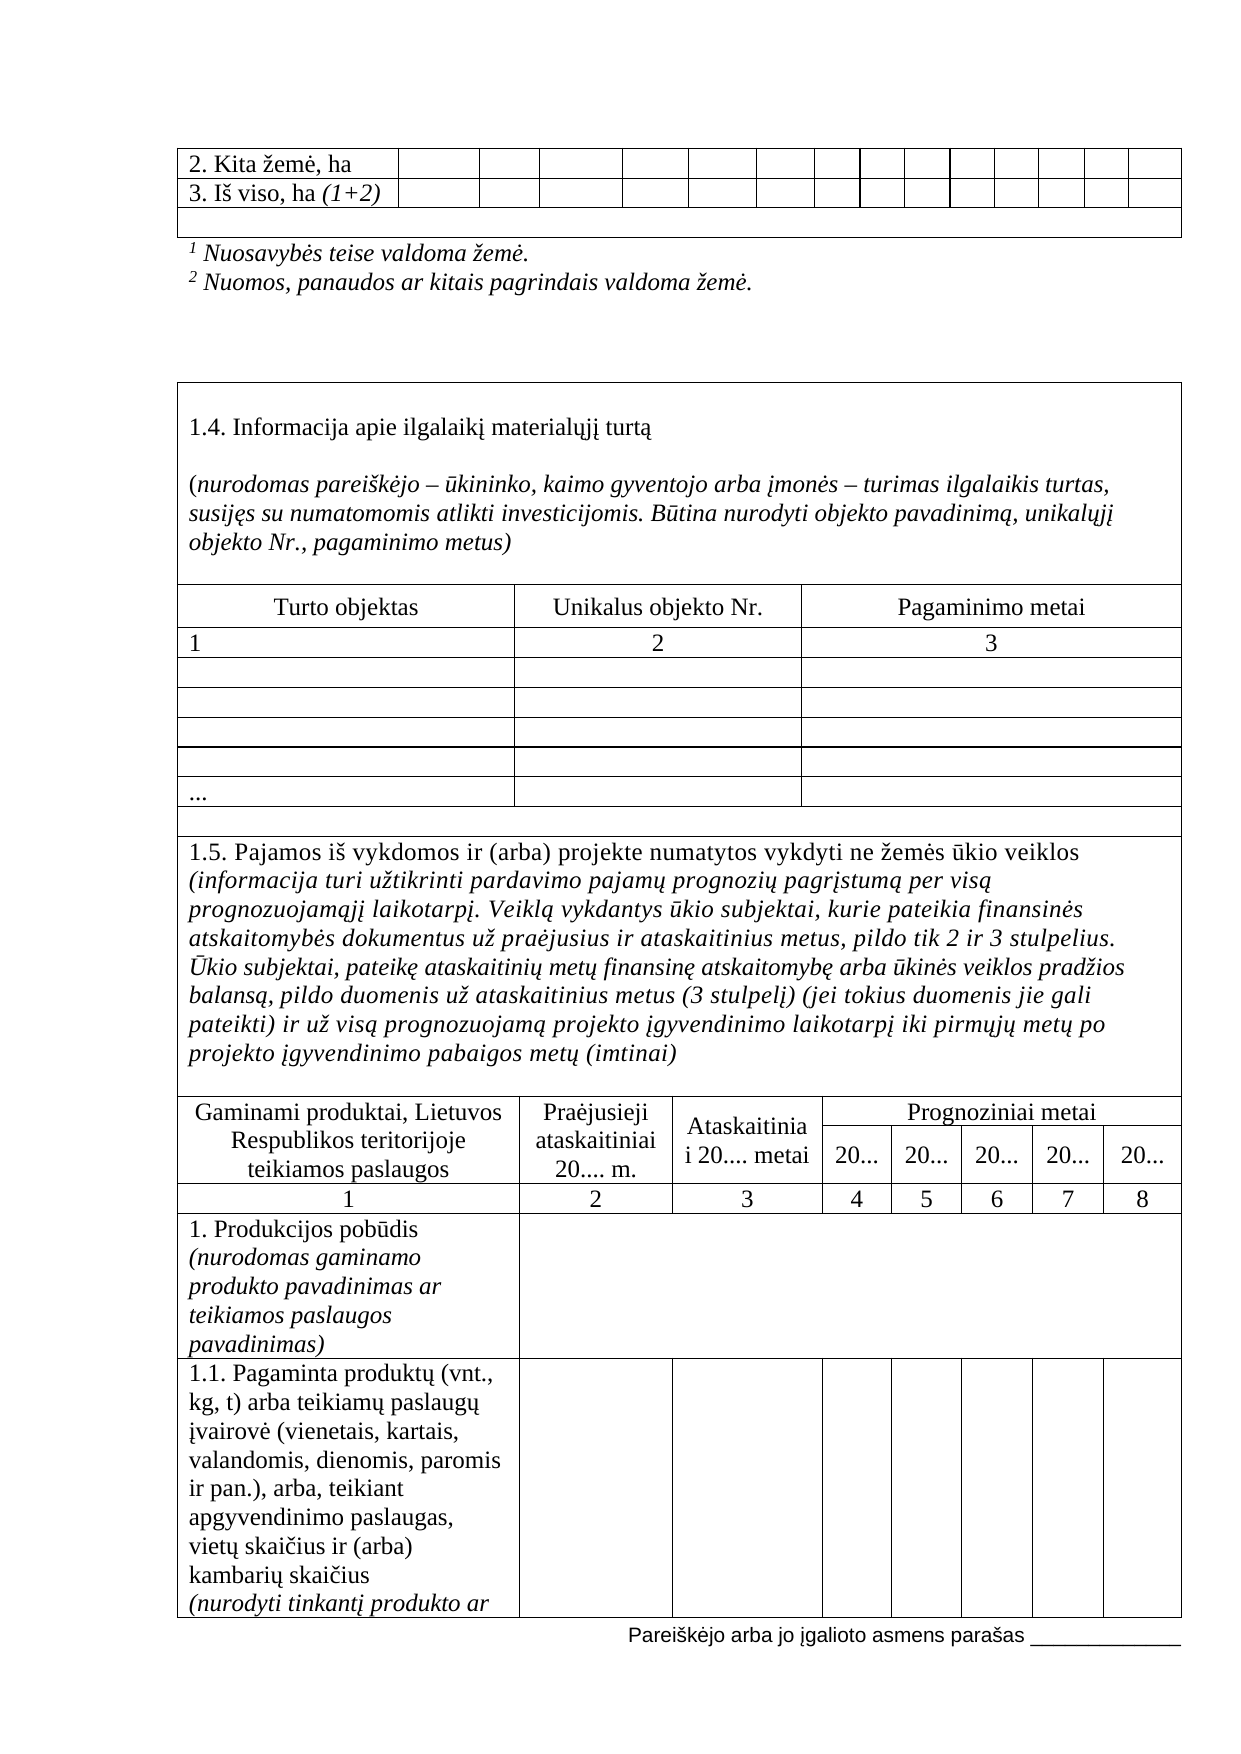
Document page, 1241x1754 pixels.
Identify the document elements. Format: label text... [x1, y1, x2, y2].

table_cell 4 [823, 1184, 891, 1213]
table_cell 1.4. Informacija apie ilgalaikį materialųjį turtą (nurodomas pareiškėjo – ūkininko, kaimo gyventojo arba įmonės – turimas ilgalaikis turtas, susijęs su numatomomis atlikti investicijomis. Būtina nurodyti objekto pavadinimą, unikalųjį objekto Nr., pagaminimo metus) [178, 383, 1181, 584]
table_cell [995, 208, 1039, 237]
table_cell [689, 149, 756, 177]
table_cell [1129, 149, 1181, 177]
table_cell 1 Nuosavybės teise valdoma žemė. 2 Nuomos, panaudos ar kitais pagrindais valdoma žemė. [177, 238, 1181, 382]
table_cell [1085, 179, 1128, 207]
table_cell [815, 179, 859, 207]
table_cell [399, 179, 479, 207]
table_cell 5 [892, 1184, 961, 1213]
table_cell [1104, 1359, 1181, 1617]
table_cell [623, 208, 688, 237]
table_cell [480, 149, 539, 177]
table_cell [623, 149, 688, 177]
table_cell [860, 208, 904, 237]
table_cell [951, 179, 994, 207]
table_cell [673, 1359, 822, 1617]
table_cell [178, 718, 514, 746]
table_cell [904, 208, 950, 237]
table_cell [514, 807, 801, 836]
table_cell [814, 208, 860, 237]
table_cell [802, 688, 1181, 717]
table_cell 2. Kita žemė, ha [178, 149, 398, 177]
table_cell [756, 208, 814, 237]
table_cell [823, 1359, 891, 1617]
table_cell 20... [1104, 1126, 1181, 1183]
table_cell [802, 748, 1181, 776]
table_cell [892, 1359, 961, 1617]
table_cell 3 [673, 1184, 822, 1213]
table_cell 20... [962, 1126, 1032, 1183]
table_cell [688, 208, 756, 237]
table_cell [861, 149, 904, 177]
table_cell [399, 149, 479, 177]
table_cell Gaminami produktai, Lietuvos Respublikos teritorijoje teikiamos paslaugos [178, 1097, 519, 1183]
table_cell 3. Iš viso, ha (1+2) [178, 179, 398, 207]
table_cell 6 [962, 1184, 1032, 1213]
table_cell Unikalus objekto Nr. [515, 585, 801, 627]
table_cell 1.1. Pagaminta produktų (vnt., kg, t) arba teikiamų paslaugų įvairovė (vienetais, kartais, valandomis, dienomis, paromis ir pan.), arba, teikiant apgyvendinimo paslaugas, vietų skaičius ir (arba) kambarių skaičius (nurodyti tinkantį produkto ar [178, 1359, 519, 1617]
table_cell [962, 1359, 1032, 1617]
table_cell [178, 658, 514, 687]
table_cell 3 [802, 628, 1181, 657]
table_cell [520, 1214, 1181, 1357]
table_cell [802, 777, 1181, 806]
table_cell [515, 748, 801, 776]
table_cell [515, 777, 801, 806]
table_cell Pagaminimo metai [802, 585, 1181, 627]
table_cell [540, 179, 622, 207]
table_cell [1129, 208, 1181, 237]
table_cell Prognoziniai metai [823, 1097, 1181, 1125]
table_cell 2 [515, 628, 801, 657]
table_cell ... [178, 777, 514, 806]
table_cell [1033, 1359, 1103, 1617]
table_cell [540, 149, 622, 177]
table_cell [861, 179, 904, 207]
table_cell [995, 179, 1038, 207]
table_cell [802, 718, 1181, 746]
table_cell [480, 179, 539, 207]
table_cell [480, 208, 539, 237]
table_cell [399, 208, 480, 237]
table_cell 1.5. Pajamos iš vykdomos ir (arba) projekte numatytos vykdyti ne žemės ūkio veiklos (informacija turi užtikrinti pardavimo pajamų prognozių pagrįstumą per visą prognozuojamąjį laikotarpį. Veiklą vykdantys ūkio subjektai, kurie pateikia finansinės atskaitomybės dokumentus už praėjusius ir ataskaitinius metus, pildo tik 2 ir 3 stulpelius. Ūkio subjektai, pateikę ataskaitinių metų finansinę atskaitomybę arba ūkinės veiklos pradžios balansą, pildo duomenis už ataskaitinius metus (3 stulpelį) (jei tokius duomenis jie gali pateikti) ir už visą prognozuojamą projekto įgyvendinimo laikotarpį iki pirmųjų metų po projekto įgyvendinimo pabaigos metų (imtinai) [178, 837, 1181, 1096]
table_cell [520, 1359, 672, 1617]
table_cell Ataskaitiniai 20.... metai [673, 1097, 822, 1183]
table_cell 8 [1104, 1184, 1181, 1213]
table_cell [757, 179, 814, 207]
table_cell 2 [520, 1184, 672, 1213]
table_cell [178, 208, 399, 237]
table_cell [905, 149, 949, 177]
table_cell 20... [823, 1126, 891, 1183]
table_cell [815, 149, 859, 177]
table_cell 20... [892, 1126, 961, 1183]
table_cell [623, 179, 688, 207]
table_cell [515, 718, 801, 746]
table_cell [802, 658, 1181, 687]
table_cell [1039, 208, 1084, 237]
table_cell 1 [178, 628, 514, 657]
table_cell [540, 208, 623, 237]
table_cell 7 [1033, 1184, 1103, 1213]
table_cell [951, 149, 994, 177]
table_cell [689, 179, 756, 207]
table_cell [757, 149, 814, 177]
table_cell [801, 807, 1181, 836]
table_cell [905, 179, 949, 207]
table_cell [1129, 179, 1181, 207]
table_cell 1. Produkcijos pobūdis (nurodomas gaminamo produkto pavadinimas ar teikiamos paslaugos pavadinimas) [178, 1214, 519, 1357]
table_cell Turto objektas [178, 585, 514, 627]
table_cell [1039, 179, 1084, 207]
table_cell [178, 807, 514, 836]
table_cell [178, 688, 514, 717]
table_cell [995, 149, 1038, 177]
table_cell [950, 208, 994, 237]
table_cell [515, 688, 801, 717]
table_cell [178, 748, 514, 776]
table_cell 20... [1033, 1126, 1103, 1183]
table_cell Praėjusieji ataskaitiniai 20.... m. [520, 1097, 672, 1183]
table_cell [1085, 208, 1128, 237]
table_cell [1039, 149, 1084, 177]
table_cell [515, 658, 801, 687]
table_cell [1085, 149, 1128, 177]
table_cell 1 [178, 1184, 519, 1213]
